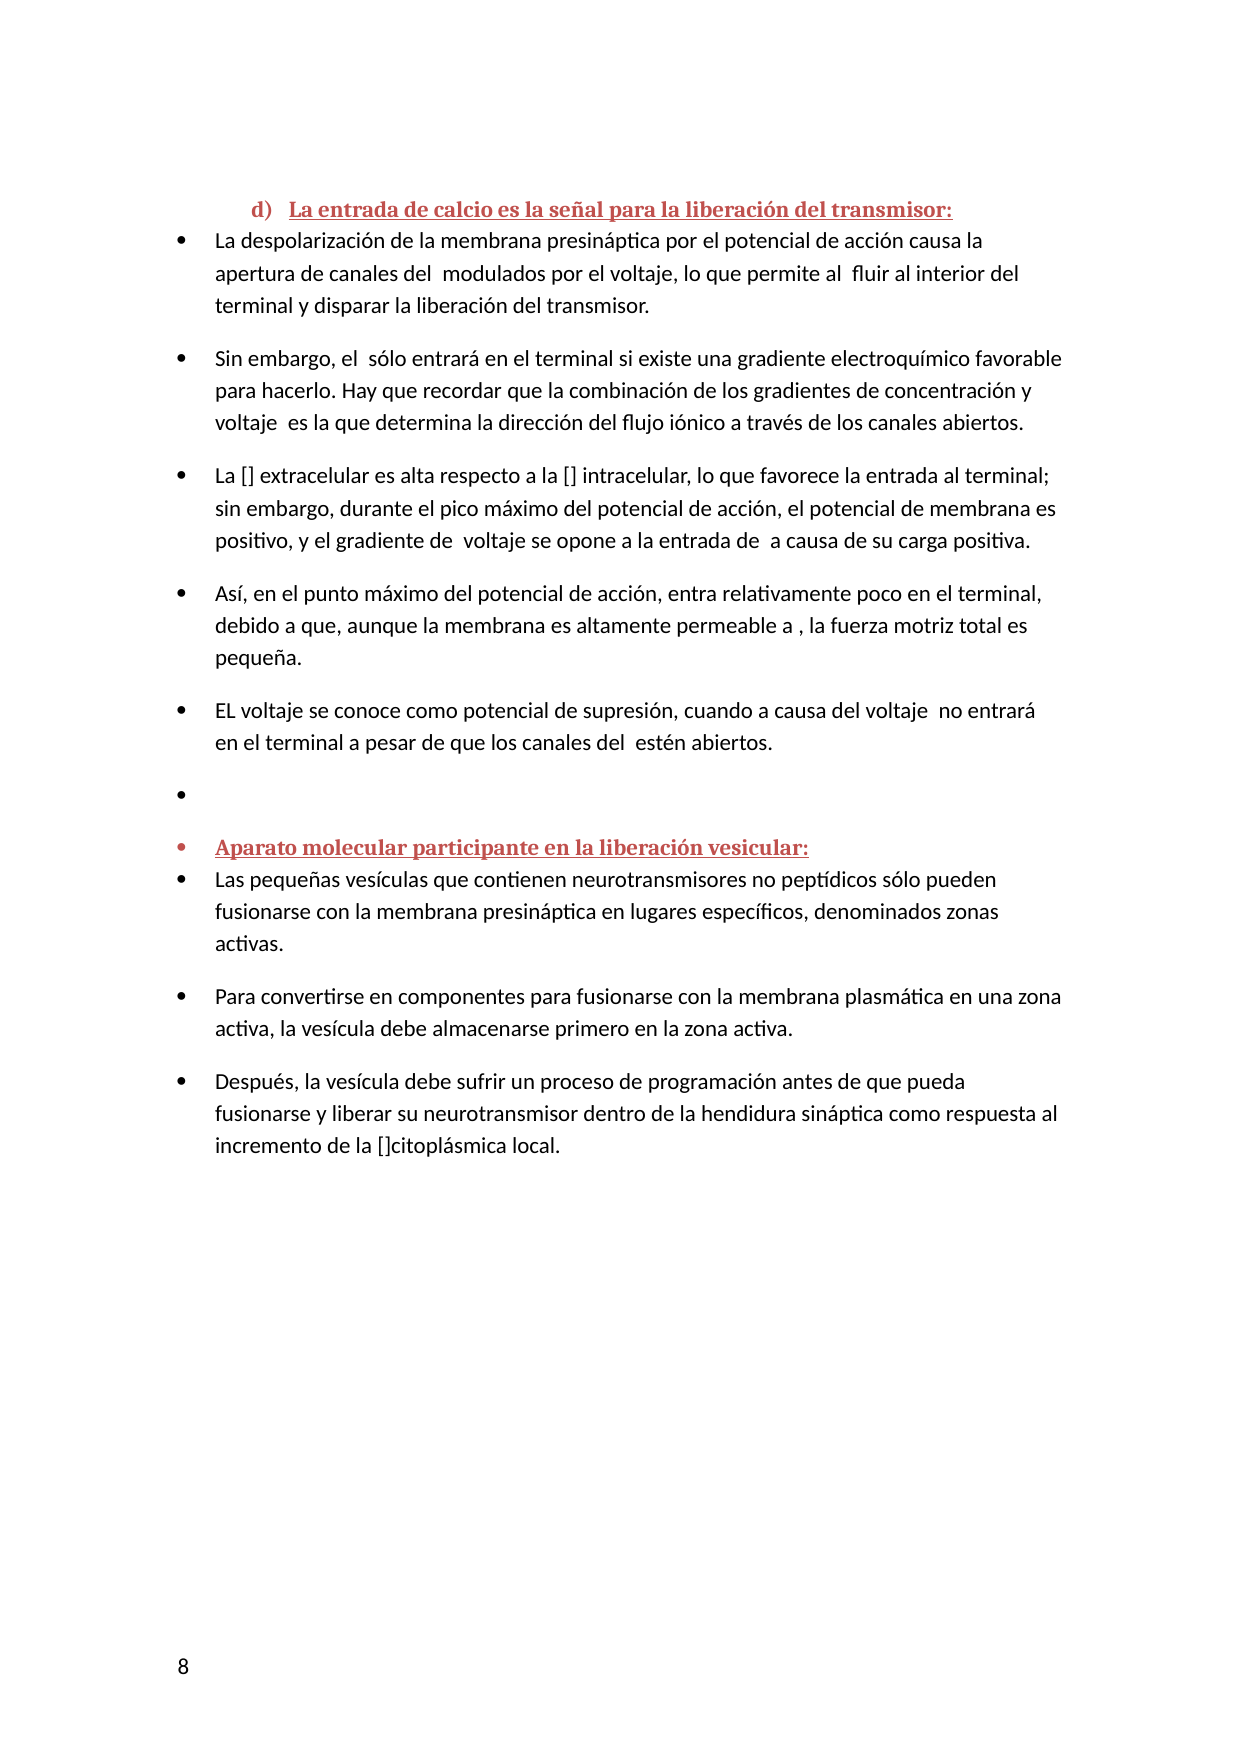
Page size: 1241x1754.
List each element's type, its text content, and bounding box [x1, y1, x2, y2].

subtitle Aparato molecular participante en la liberación vesicular: [177, 834, 1063, 861]
list La [] extracelular es alta respecto a la [] intracelular, lo que favorece la entrada al terminal; sin embargo, durante el pico máximo del potencial de acción, el potencial de membrana es positivo, y el gradiente de voltaje se opone a la entrada de a causa de su carga positiva. [177, 461, 1063, 554]
list La despolarización de la membrana presináptica por el potencial de acción causa la apertura de canales del modulados por el voltaje, lo que permite al fluir al interior del terminal y disparar la liberación del transmisor. [177, 227, 1063, 319]
list Las pequeñas vesículas que contienen neurotransmisores no peptídicos sólo pueden fusionarse con la membrana presináptica en lugares específicos, denominados zonas activas. [177, 865, 1063, 957]
list Después, la vesícula debe sufrir un proceso de programación antes de que pueda fusionarse y liberar su neurotransmisor dentro de la hendidura sináptica como respuesta al incremento de la []citoplásmica local. [177, 1067, 1063, 1160]
list Así, en el punto máximo del potencial de acción, entra relativamente poco en el terminal, debido a que, aunque la membrana es altamente permeable a , la fuerza motriz total es pequeña. [177, 579, 1063, 671]
list EL voltaje se conoce como potencial de supresión, cuando a causa del voltaje no entrará en el terminal a pesar de que los canales del estén abiertos. [177, 696, 1063, 756]
subtitle La entrada de calcio es la señal para la liberación del transmisor: [251, 196, 1063, 223]
list Sin embargo, el sólo entrará en el terminal si existe una gradiente electroquímico favorable para hacerlo. Hay que recordar que la combinación de los gradientes de concentración y voltaje es la que determina la dirección del flujo iónico a través de los canales abiertos. [177, 344, 1063, 436]
list Para convertirse en componentes para fusionarse con la membrana plasmática en una zona activa, la vesícula debe almacenarse primero en la zona activa. [177, 982, 1063, 1042]
